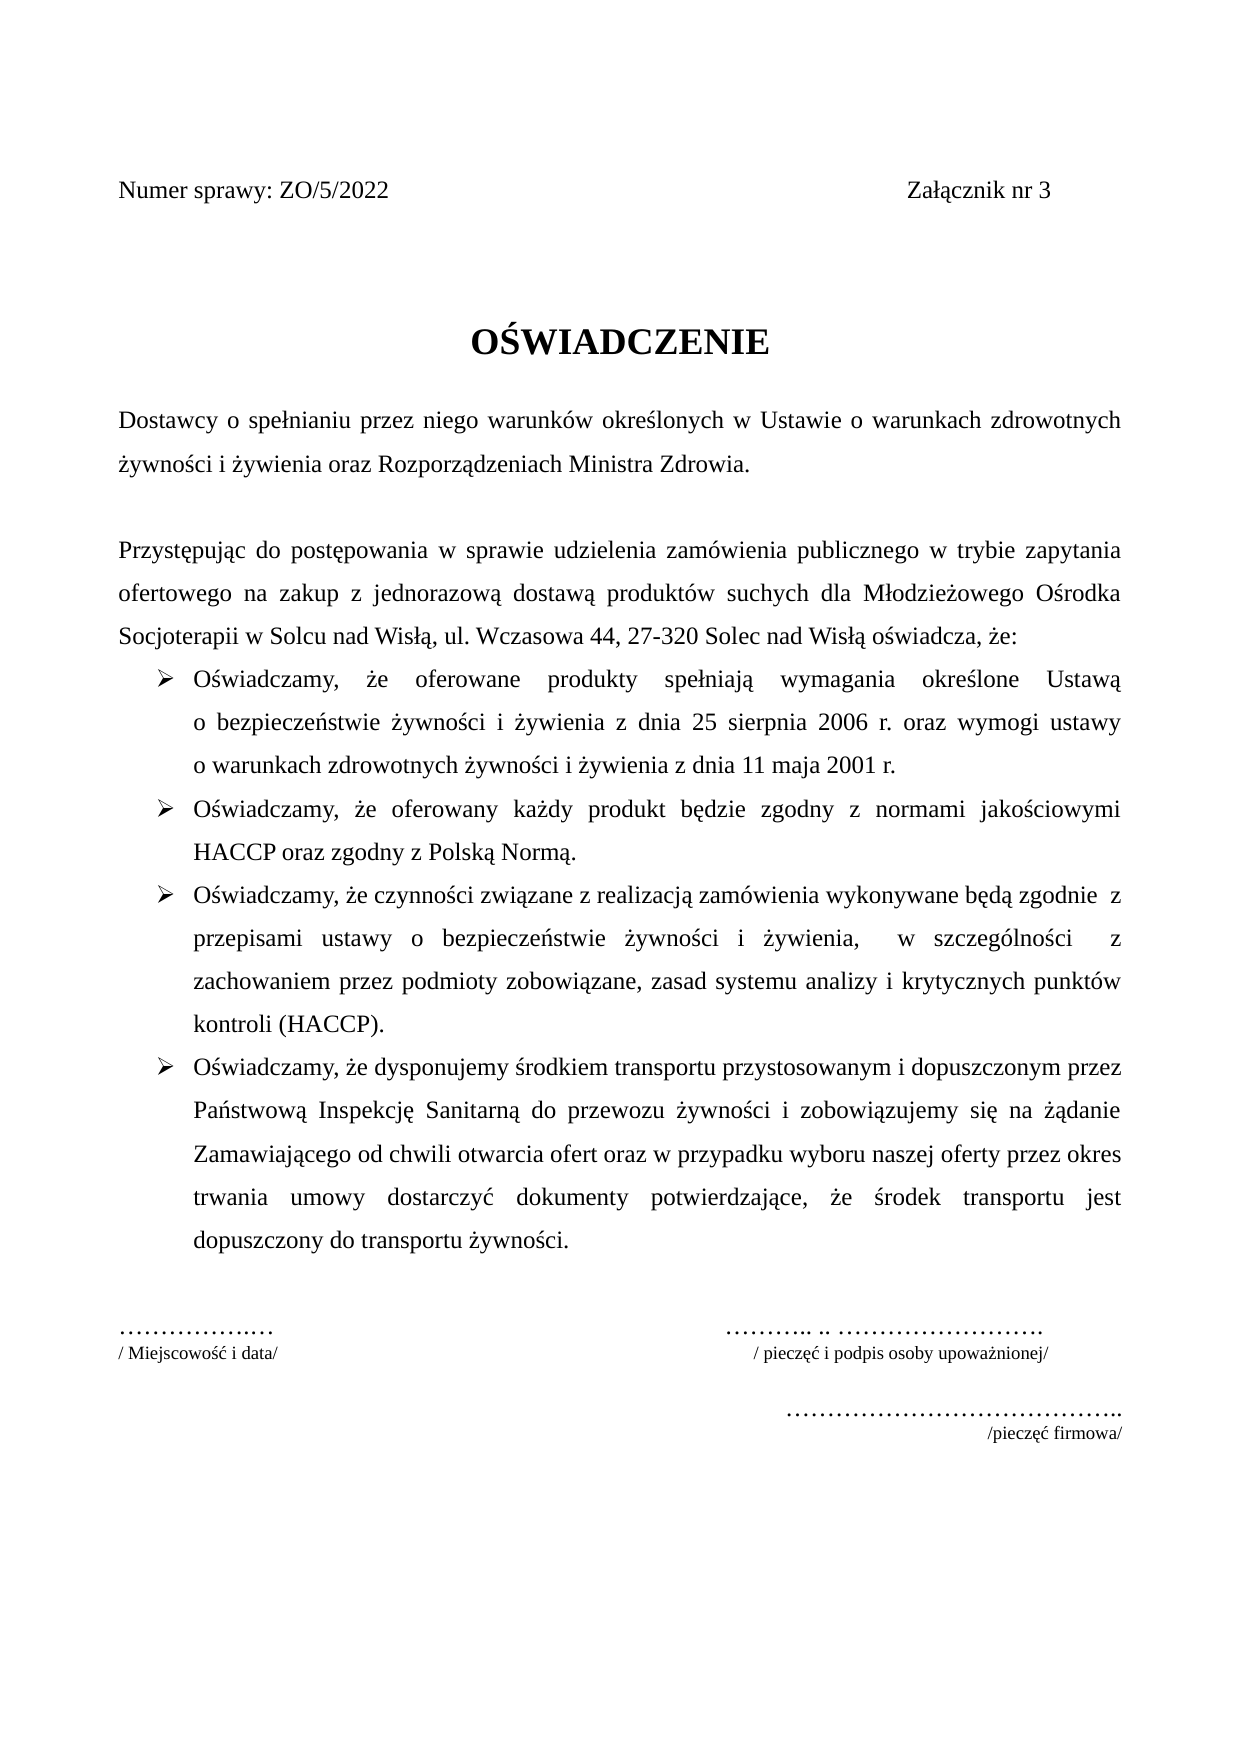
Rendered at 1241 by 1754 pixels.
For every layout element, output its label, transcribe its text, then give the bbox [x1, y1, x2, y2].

text Numer sprawy: ZO/5/2022 Załącznik nr 3 [118, 176, 1122, 204]
list Oświadczamy, że oferowane produkty spełniają wymagania określone Ustawą o bezpieczeństwie żywności i żywienia z dnia 25 sierpnia 2006 r. oraz wymogi ustawy o warunkach zdrowotnych żywności i żywienia z dnia 11 maja 2001 r. [156, 664, 1122, 779]
list Oświadczamy, że oferowany każdy produkt będzie zgodny z normami jakościowymi HACCP oraz zgodny z Polską Normą. [156, 794, 1122, 866]
list Oświadczamy, że dysponujemy środkiem transportu przystosowanym i dopuszczonym przez Państwową Inspekcję Sanitarną do przewozu żywności i zobowiązujemy się na żądanie Zamawiającego od chwili otwarcia ofert oraz w przypadku wyboru naszej oferty przez okres trwania umowy dostarczyć dokumenty potwierdzające, że środek transportu jest dopuszczony do transportu żywności. [156, 1052, 1122, 1254]
text Przystępując do postępowania w sprawie udzielenia zamówienia publicznego w trybie zapytania ofertowego na zakup z jednorazową dostawą produktów suchych dla Młodzieżowego Ośrodka Socjoterapii w Solcu nad Wisłą, ul. Wczasowa 44, 27-320 Solec nad Wisłą oświadcza, że: [118, 535, 1122, 650]
text Dostawcy o spełnianiu przez niego warunków określonych w Ustawie o warunkach zdrowotnych żywności i żywienia oraz Rozporządzeniach Ministra Zdrowia. [118, 406, 1122, 477]
list Oświadczamy, że czynności związane z realizacją zamówienia wykonywane będą zgodnie z przepisami ustawy o bezpieczeństwie żywności i żywienia, w szczególności z zachowaniem przez podmioty zobowiązane, zasad systemu analizy i krytycznych punktów kontroli (HACCP). [156, 880, 1122, 1038]
text ………………………………….. /pieczęć firmowa/ [118, 1393, 1122, 1443]
text …………….… ……….. .. ……………………. / Miejscowość i data/ / pieczęć i podpis osoby upoważnionej/ [118, 1311, 1122, 1364]
text OŚWIADCZENIE [118, 319, 1122, 362]
